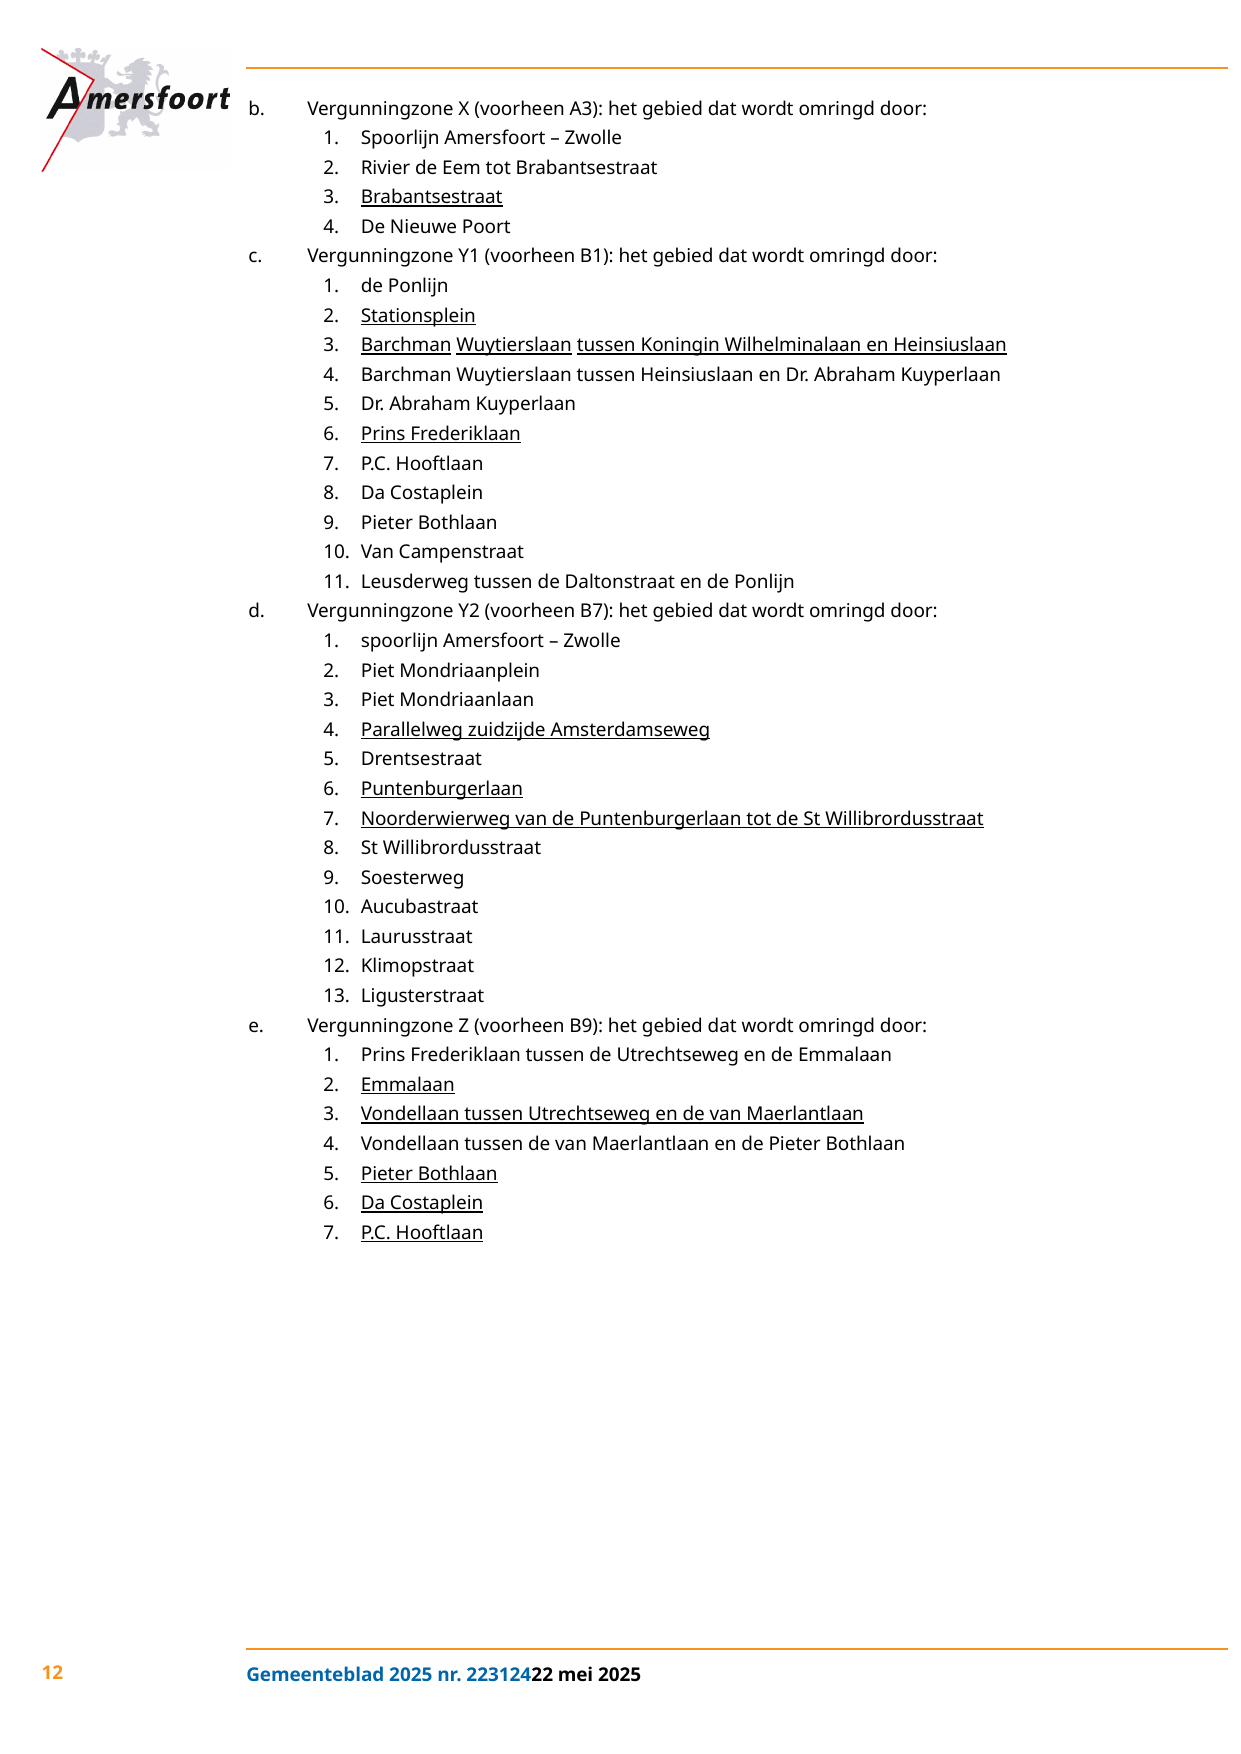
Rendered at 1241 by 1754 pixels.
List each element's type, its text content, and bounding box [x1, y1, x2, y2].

list St Willibrordusstraat [323, 834, 1152, 860]
list de Ponlijn [323, 272, 1152, 298]
list P.C. Hooftlaan [323, 450, 1152, 476]
list Puntenburgerlaan [323, 775, 1152, 801]
list Aucubastraat [323, 893, 1152, 919]
list Prins Frederiklaan [323, 420, 1152, 446]
list Noorderwierweg van de Puntenburgerlaan tot de St Willibrordusstraat [323, 805, 1152, 831]
list De Nieuwe Poort [323, 213, 1152, 239]
list Brabantsestraat [323, 183, 1152, 209]
list Rivier de Eem tot Brabantsestraat [323, 154, 1152, 180]
list Leusderweg tussen de Daltonstraat en de Ponlijn [323, 568, 1152, 594]
list Drentsestraat [323, 746, 1152, 771]
list Da Costaplein [323, 479, 1152, 505]
list spoorlijn Amersfoort – Zwolle [323, 627, 1152, 653]
list Klimopstraat [323, 953, 1152, 978]
list Prins Frederiklaan tussen de Utrechtseweg en de Emmalaan [323, 1041, 1152, 1067]
list Van Campenstraat [323, 538, 1152, 564]
list Ligusterstraat [323, 982, 1152, 1008]
list Vergunningzone Z (voorheen B9): het gebied dat wordt omringd door: [248, 1012, 1152, 1038]
list Da Costaplein [323, 1189, 1152, 1215]
list Spoorlijn Amersfoort – Zwolle [323, 124, 1152, 150]
list Stationsplein [323, 302, 1152, 328]
list P.C. Hooftlaan [323, 1219, 1152, 1245]
list Vondellaan tussen de van Maerlantlaan en de Pieter Bothlaan [323, 1130, 1152, 1156]
list Dr. Abraham Kuyperlaan [323, 391, 1152, 416]
list Vergunningzone Y2 (voorheen B7): het gebied dat wordt omringd door: [248, 598, 1152, 623]
list Piet Mondriaanplein [323, 657, 1152, 683]
list Barchman Wuytierslaan tussen Koningin Wilhelminalaan en Heinsiuslaan [323, 331, 1152, 357]
list Laurusstraat [323, 923, 1152, 949]
list Emmalaan [323, 1071, 1152, 1097]
list Parallelweg zuidzijde Amsterdamseweg [323, 716, 1152, 742]
list Piet Mondriaanlaan [323, 686, 1152, 712]
list Pieter Bothlaan [323, 509, 1152, 535]
list Vondellaan tussen Utrechtseweg en de van Maerlantlaan [323, 1101, 1152, 1126]
list Vergunningzone Y1 (voorheen B1): het gebied dat wordt omringd door: [248, 243, 1152, 268]
list Vergunningzone X (voorheen A3): het gebied dat wordt omringd door: [248, 95, 1152, 121]
list Pieter Bothlaan [323, 1160, 1152, 1186]
list Barchman Wuytierslaan tussen Heinsiuslaan en Dr. Abraham Kuyperlaan [323, 361, 1152, 387]
picture [41, 47, 231, 172]
list Soesterweg [323, 864, 1152, 890]
